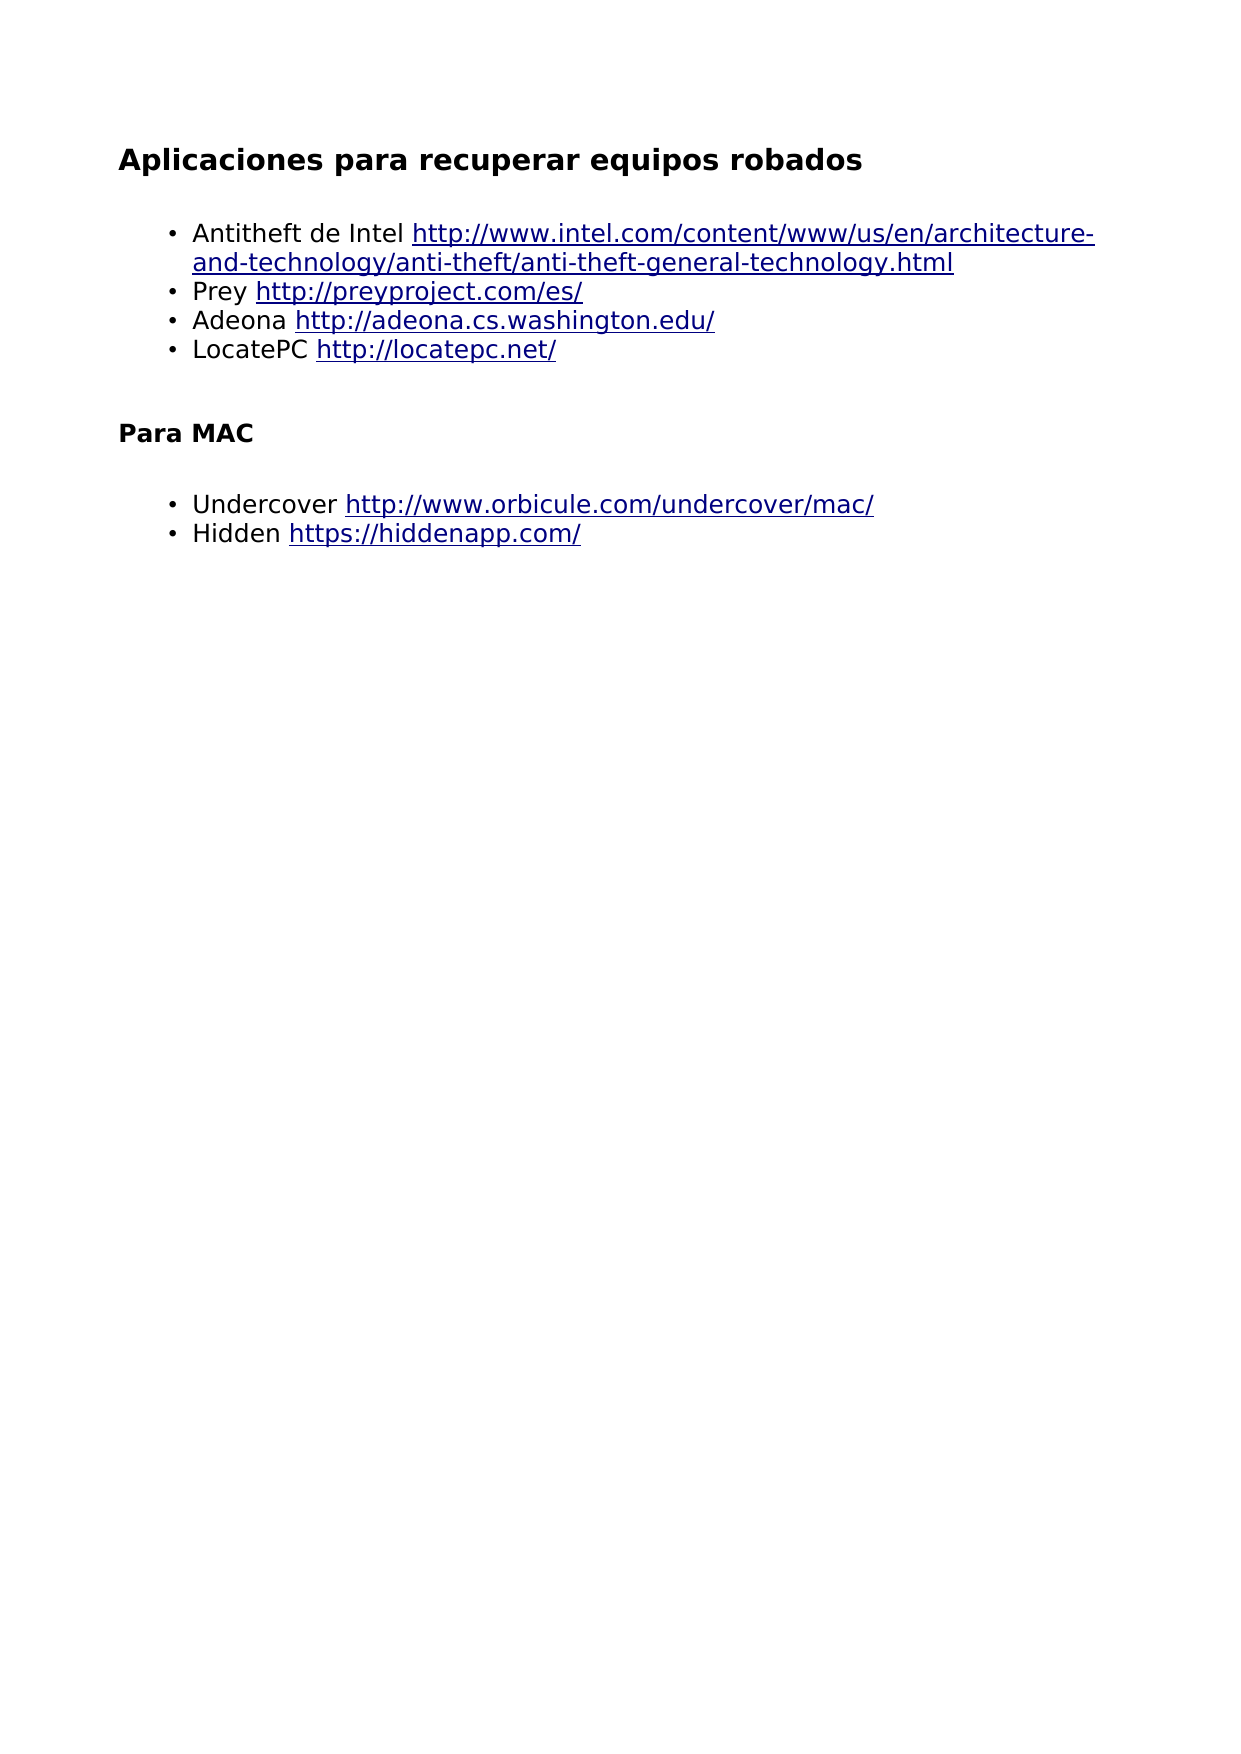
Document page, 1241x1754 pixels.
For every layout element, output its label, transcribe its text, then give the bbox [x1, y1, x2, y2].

list Antitheft de Intel http://www.intel.com/content/www/us/en/architecture-and-technology/anti-theft/anti-theft-general-technology.html [177, 219, 1122, 277]
list LocatePC http://locatepc.net/ [177, 336, 1122, 365]
list Undercover http://www.orbicule.com/undercover/mac/ [177, 491, 1122, 520]
subtitle Aplicaciones para recuperar equipos robados [118, 143, 1122, 177]
list Adeona http://adeona.cs.washington.edu/ [177, 307, 1122, 336]
list Hidden https://hiddenapp.com/ [177, 520, 1122, 549]
list Prey http://preyproject.com/es/ [177, 277, 1122, 307]
subtitle Para MAC [118, 419, 1122, 448]
